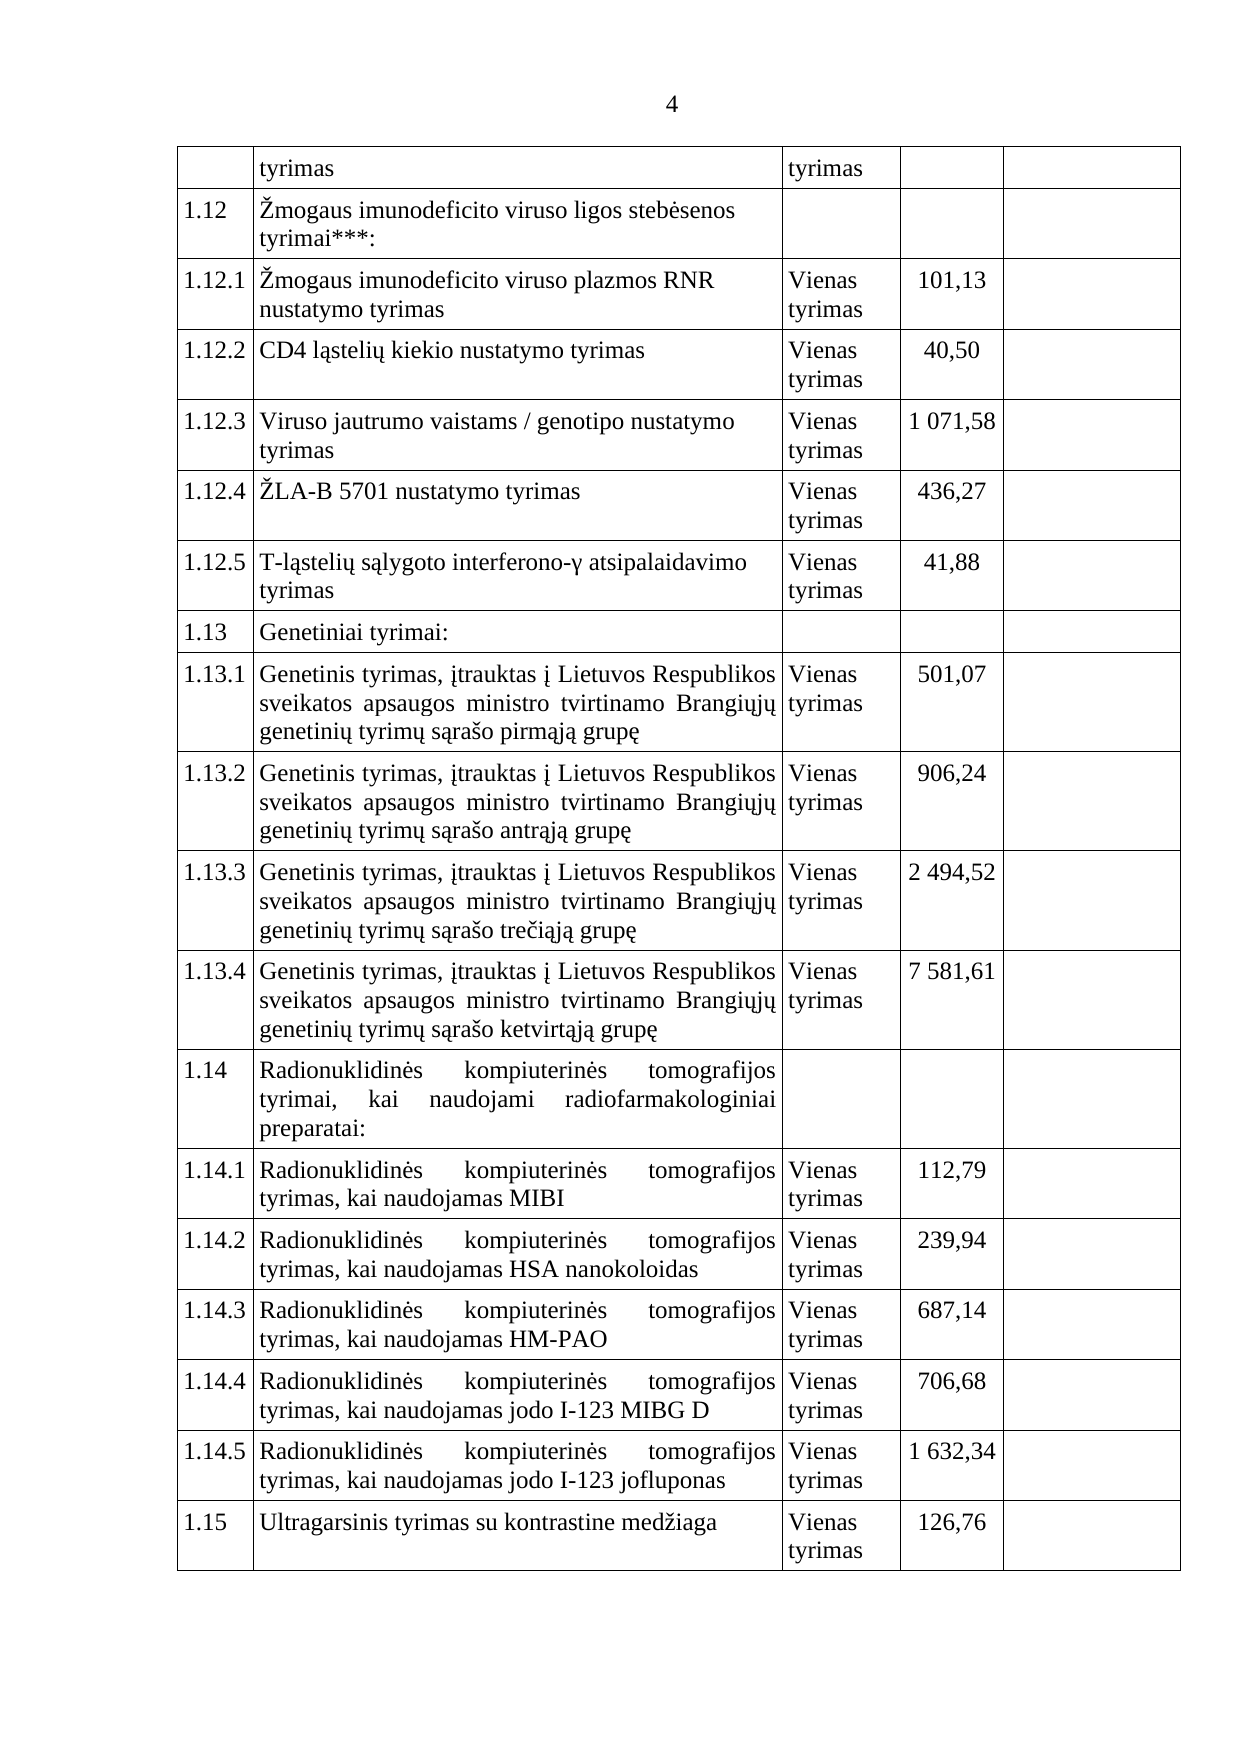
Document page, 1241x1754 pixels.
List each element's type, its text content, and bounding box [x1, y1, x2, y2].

table_cell Vienas tyrimas [783, 259, 900, 329]
table_cell [1004, 1360, 1180, 1429]
table_cell T-ląstelių sąlygoto interferono-γ atsipalaidavimo tyrimas [254, 541, 782, 610]
table_cell Vienas tyrimas [783, 752, 900, 850]
table_cell Genetiniai tyrimai: [254, 611, 782, 652]
table_cell 1.12.3 [178, 400, 253, 469]
table_cell 1.13.3 [178, 851, 253, 949]
table_cell 1.14.1 [178, 1149, 253, 1218]
table_cell Radionuklidinės kompiuterinės tomografijos tyrimai, kai naudojami radiofarmakologiniai preparatai: [254, 1050, 782, 1148]
table_cell Vienas tyrimas [783, 1149, 900, 1218]
table_cell 1 632,34 [901, 1431, 1003, 1500]
table_cell 1.12.4 [178, 471, 253, 540]
table_cell [1004, 400, 1180, 469]
table_cell 2 494,52 [901, 851, 1003, 949]
table_cell [1004, 189, 1180, 258]
table_cell 1.12.1 [178, 259, 253, 329]
table_cell [783, 1050, 900, 1148]
table_cell Žmogaus imunodeficito viruso plazmos RNR nustatymo tyrimas [254, 259, 782, 329]
table_cell [901, 189, 1003, 258]
table_cell 112,79 [901, 1149, 1003, 1218]
table_cell Viruso jautrumo vaistams / genotipo nustatymo tyrimas [254, 400, 782, 469]
table_cell Radionuklidinės kompiuterinės tomografijos tyrimas, kai naudojamas HSA nanokoloidas [254, 1219, 782, 1289]
table_cell 687,14 [901, 1290, 1003, 1359]
table_cell [1004, 1501, 1180, 1570]
table_cell 1.12.5 [178, 541, 253, 610]
table_cell 101,13 [901, 259, 1003, 329]
table_cell [901, 1050, 1003, 1148]
table_cell [178, 147, 253, 188]
table_cell [901, 611, 1003, 652]
table_cell 40,50 [901, 330, 1003, 399]
table_cell 1.13 [178, 611, 253, 652]
table_cell [901, 147, 1003, 188]
table_cell Vienas tyrimas [783, 1219, 900, 1289]
table_cell tyrimas [254, 147, 782, 188]
table_cell Vienas tyrimas [783, 1290, 900, 1359]
table_cell [1004, 1219, 1180, 1289]
table_cell Vienas tyrimas [783, 541, 900, 610]
table_cell CD4 ląstelių kiekio nustatymo tyrimas [254, 330, 782, 399]
table_cell [1004, 951, 1180, 1049]
table_cell 1.14.3 [178, 1290, 253, 1359]
table_cell [1004, 541, 1180, 610]
table_cell Vienas tyrimas [783, 471, 900, 540]
table_cell 239,94 [901, 1219, 1003, 1289]
table_cell Genetinis tyrimas, įtrauktas į Lietuvos Respublikos sveikatos apsaugos ministro tvirtinamo Brangiųjų genetinių tyrimų sąrašo ketvirtąją grupę [254, 951, 782, 1049]
table_cell [1004, 611, 1180, 652]
table_cell Genetinis tyrimas, įtrauktas į Lietuvos Respublikos sveikatos apsaugos ministro tvirtinamo Brangiųjų genetinių tyrimų sąrašo antrąją grupę [254, 752, 782, 850]
table_cell 1.14 [178, 1050, 253, 1148]
table_cell 1 071,58 [901, 400, 1003, 469]
table_cell [783, 189, 900, 258]
table_cell [1004, 752, 1180, 850]
table_cell ŽLA-B 5701 nustatymo tyrimas [254, 471, 782, 540]
table_cell 1.15 [178, 1501, 253, 1570]
table_cell Radionuklidinės kompiuterinės tomografijos tyrimas, kai naudojamas jodo I-123 MIBG D [254, 1360, 782, 1429]
table_cell Vienas tyrimas [783, 1431, 900, 1500]
table_cell 906,24 [901, 752, 1003, 850]
table_cell [783, 611, 900, 652]
table_cell [1004, 330, 1180, 399]
table_cell [1004, 1050, 1180, 1148]
table_cell Genetinis tyrimas, įtrauktas į Lietuvos Respublikos sveikatos apsaugos ministro tvirtinamo Brangiųjų genetinių tyrimų sąrašo pirmąją grupę [254, 653, 782, 751]
table_cell 1.13.1 [178, 653, 253, 751]
table_cell 706,68 [901, 1360, 1003, 1429]
table_cell 126,76 [901, 1501, 1003, 1570]
table_cell 1.13.4 [178, 951, 253, 1049]
table_cell 1.14.2 [178, 1219, 253, 1289]
table_cell 1.14.4 [178, 1360, 253, 1429]
table_cell 1.13.2 [178, 752, 253, 850]
table_cell tyrimas [783, 147, 900, 188]
table_cell [1004, 1290, 1180, 1359]
table_cell Radionuklidinės kompiuterinės tomografijos tyrimas, kai naudojamas jodo I-123 jofluponas [254, 1431, 782, 1500]
table_cell Vienas tyrimas [783, 400, 900, 469]
table_cell [1004, 653, 1180, 751]
table_cell Radionuklidinės kompiuterinės tomografijos tyrimas, kai naudojamas HM-PAO [254, 1290, 782, 1359]
table_cell 501,07 [901, 653, 1003, 751]
table_cell [1004, 851, 1180, 949]
table_cell Vienas tyrimas [783, 851, 900, 949]
table_cell Radionuklidinės kompiuterinės tomografijos tyrimas, kai naudojamas MIBI [254, 1149, 782, 1218]
table_cell Vienas tyrimas [783, 653, 900, 751]
table_cell 1.14.5 [178, 1431, 253, 1500]
table_cell Ultragarsinis tyrimas su kontrastine medžiaga [254, 1501, 782, 1570]
table_cell Žmogaus imunodeficito viruso ligos stebėsenos tyrimai***: [254, 189, 782, 258]
table_cell Vienas tyrimas [783, 1360, 900, 1429]
table_cell 436,27 [901, 471, 1003, 540]
table_cell [1004, 471, 1180, 540]
table_cell Vienas tyrimas [783, 330, 900, 399]
table_cell 1.12 [178, 189, 253, 258]
table_cell [1004, 1149, 1180, 1218]
table_cell Vienas tyrimas [783, 1501, 900, 1570]
table_cell 1.12.2 [178, 330, 253, 399]
table_cell 7 581,61 [901, 951, 1003, 1049]
table_cell [1004, 147, 1180, 188]
table_cell Vienas tyrimas [783, 951, 900, 1049]
table_cell 41,88 [901, 541, 1003, 610]
table_cell [1004, 1431, 1180, 1500]
table_cell Genetinis tyrimas, įtrauktas į Lietuvos Respublikos sveikatos apsaugos ministro tvirtinamo Brangiųjų genetinių tyrimų sąrašo trečiąją grupę [254, 851, 782, 949]
table_cell [1004, 259, 1180, 329]
